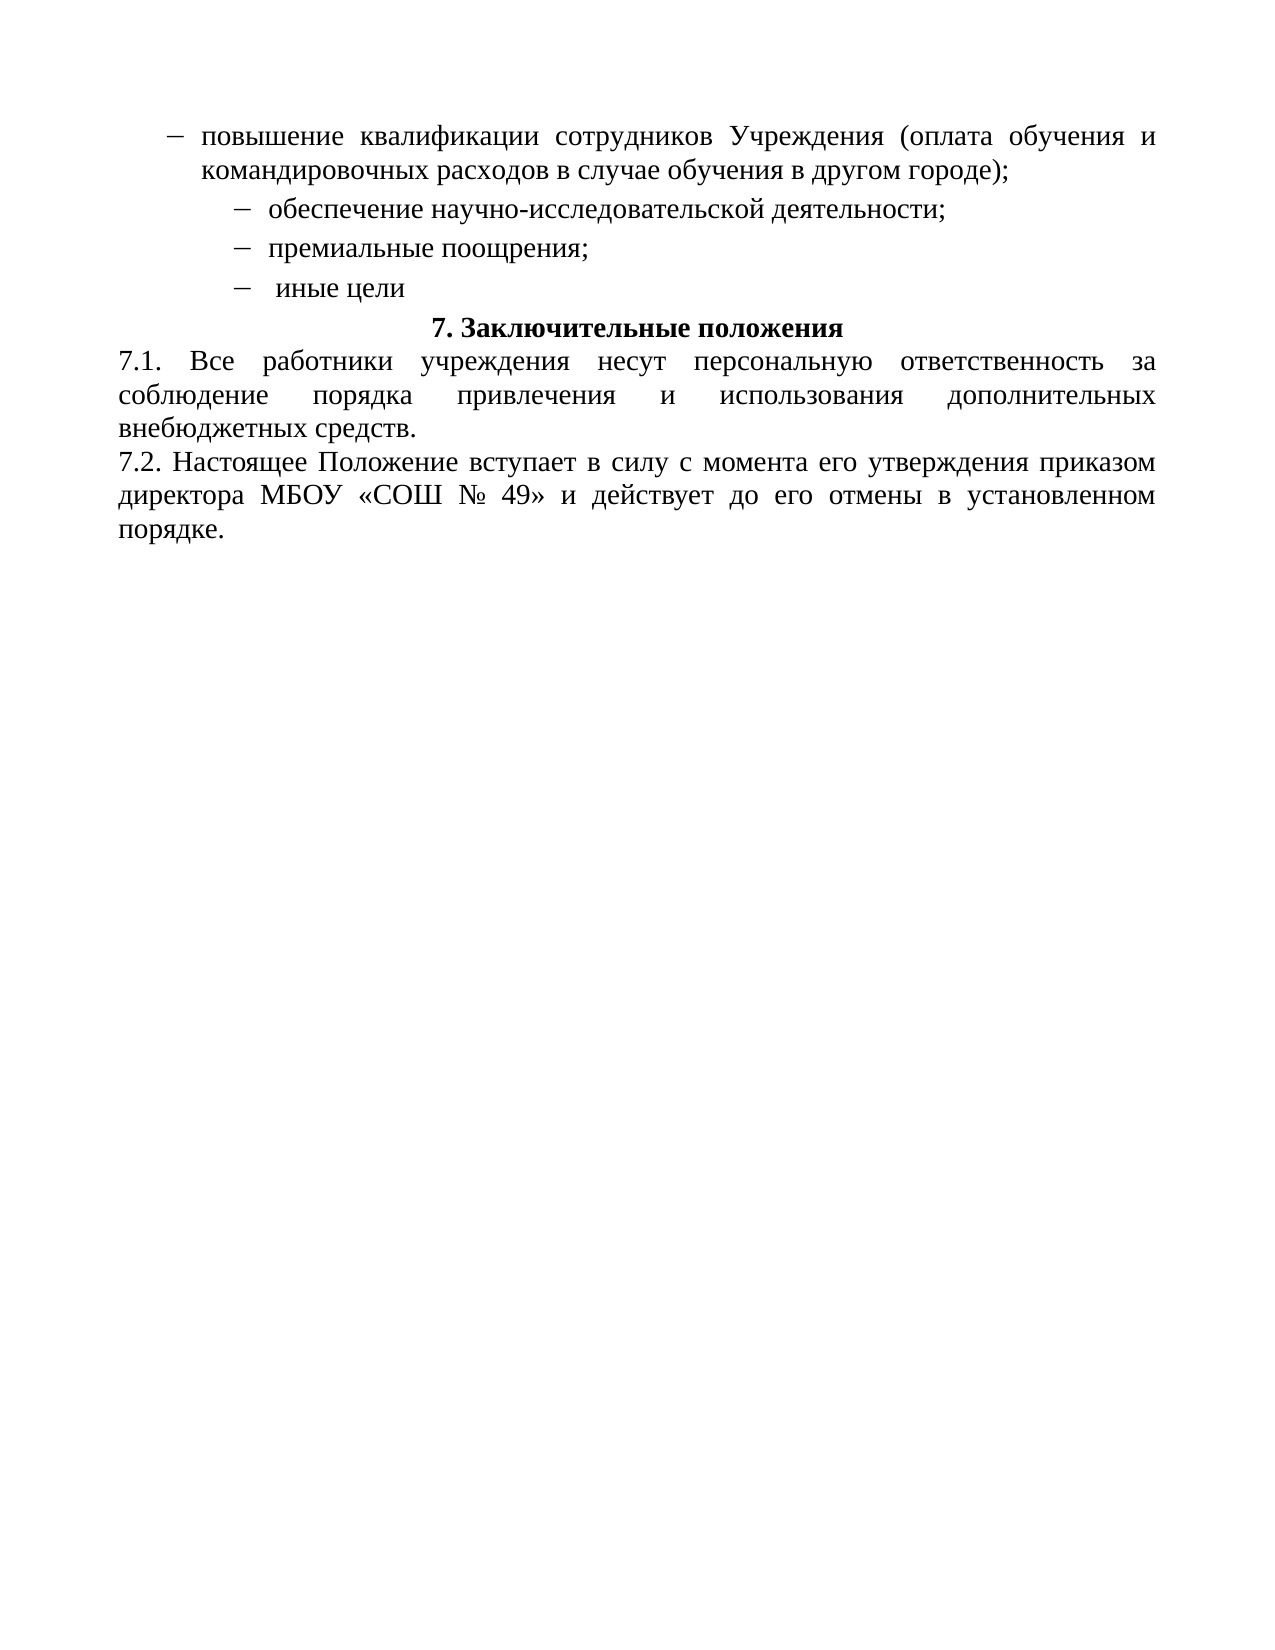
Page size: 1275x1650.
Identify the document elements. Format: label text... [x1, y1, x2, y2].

list иные цели [231, 270, 1157, 304]
text 7. Заключительные положения [118, 310, 1157, 343]
list премиальные поощрения; [231, 231, 1157, 264]
text 7.1. Все работники учреждения несут персональную ответственность за соблюдение порядка привлечения и использования дополнительных внебюджетных средств. [118, 343, 1157, 444]
text 7.2. Настоящее Положение вступает в силу с момента его утверждения приказом директора МБОУ «СОШ № 49» и действует до его отмены в установленном порядке. [118, 444, 1157, 544]
list повышение квалификации сотрудников Учреждения (оплата обучения и командировочных расходов в случае обучения в другом городе); [163, 118, 1157, 185]
list обеспечение научно-исследовательской деятельности; [231, 191, 1157, 225]
